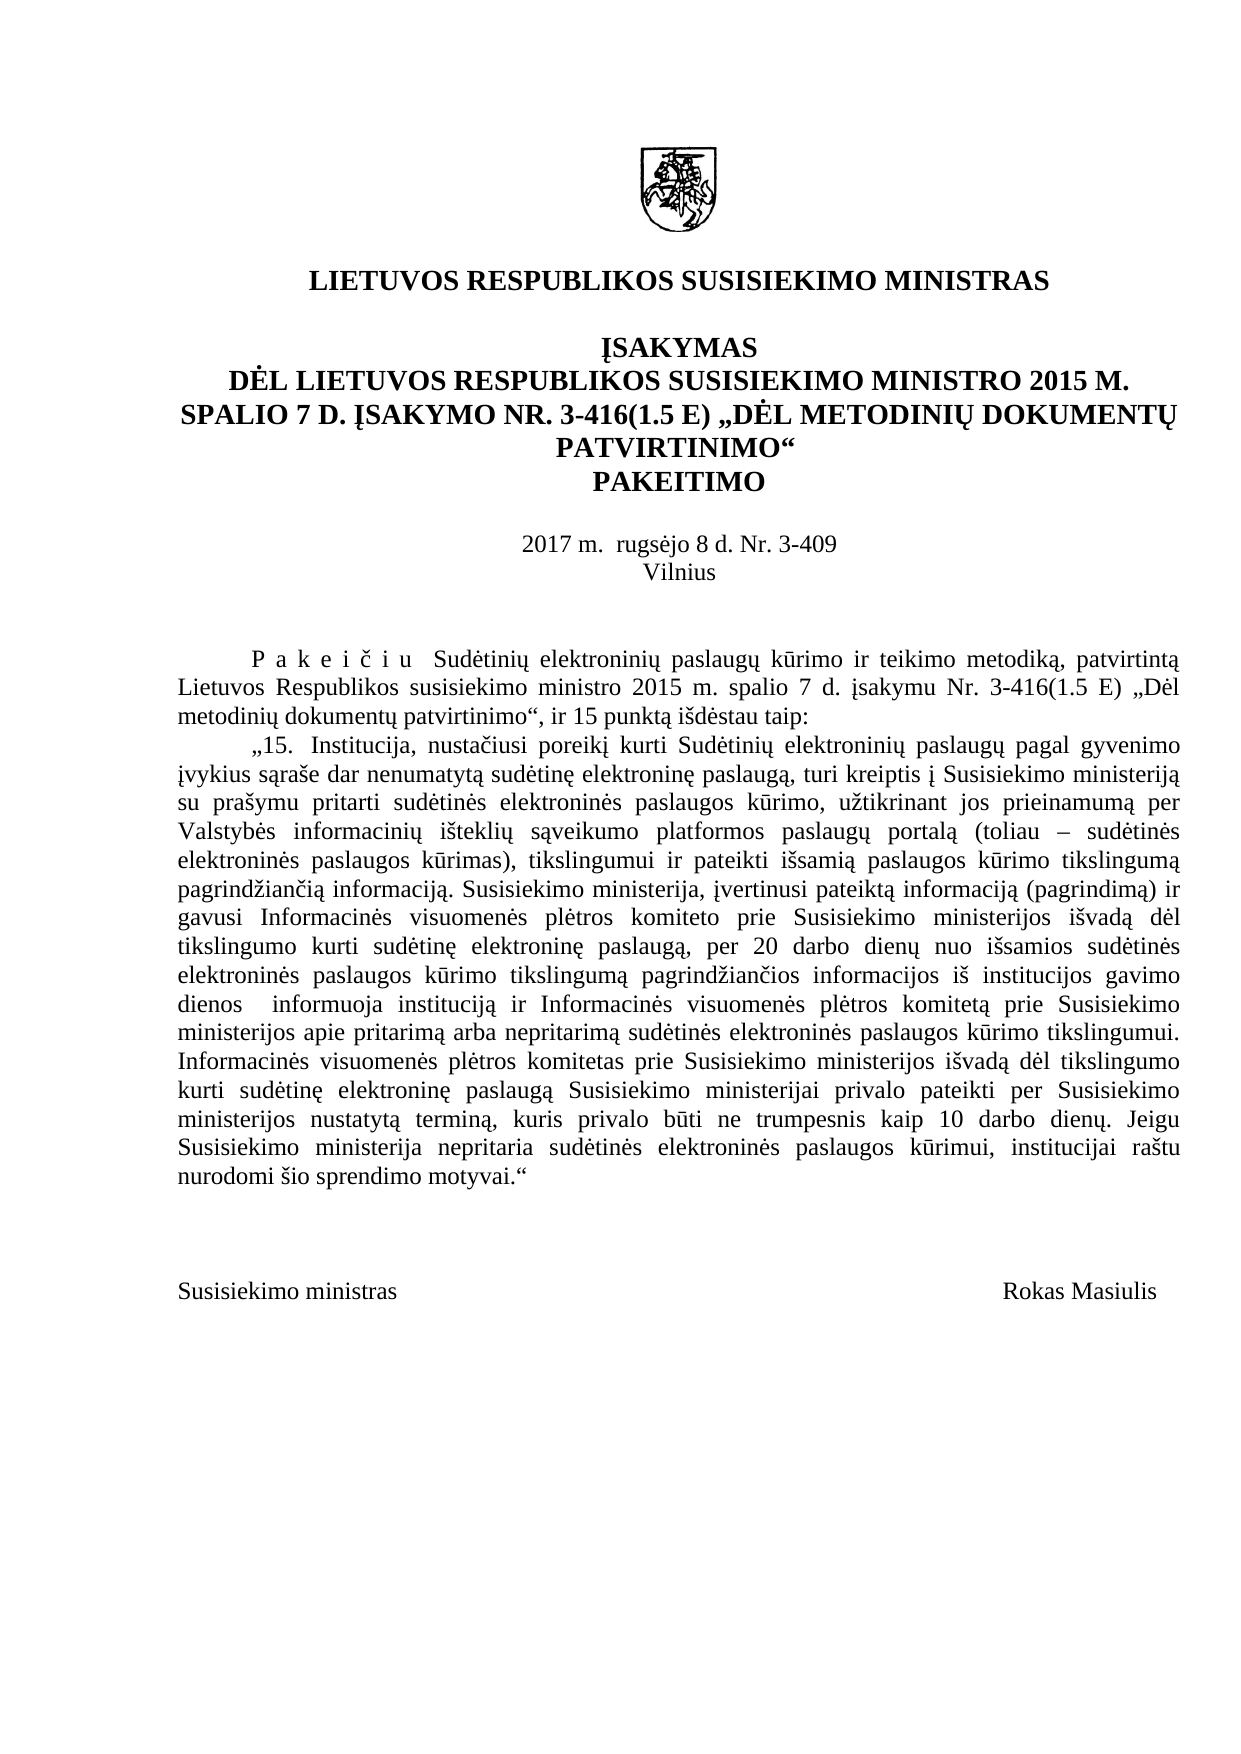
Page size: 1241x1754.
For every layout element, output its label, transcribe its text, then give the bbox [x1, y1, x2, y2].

text Vilnius [177, 557, 1181, 586]
text PAKEITIMO [177, 464, 1181, 498]
text DĖL LIETUVOS RESPUBLIKOS SUSISIEKIMO MINISTRO 2015 M. SPALIO 7 D. ĮSAKYMO nR. 3-416(1.5 e) „dĖL METODINIŲ DOKUMENTŲ PATVIRTINIMO“ [177, 363, 1181, 464]
text „15. Institucija, nustačiusi poreikį kurti Sudėtinių elektroninių paslaugų pagal gyvenimo įvykius sąraše dar nenumatytą sudėtinę elektroninę paslaugą, turi kreiptis į Susisiekimo ministeriją su prašymu pritarti sudėtinės elektroninės paslaugos kūrimo, užtikrinant jos prieinamumą per Valstybės informacinių išteklių sąveikumo platformos paslaugų portalą (toliau – sudėtinės elektroninės paslaugos kūrimas), tikslingumui ir pateikti išsamią paslaugos kūrimo tikslingumą pagrindžiančią informaciją. Susisiekimo ministerija, įvertinusi pateiktą informaciją (pagrindimą) ir gavusi Informacinės visuomenės plėtros komiteto prie Susisiekimo ministerijos išvadą dėl tikslingumo kurti sudėtinę elektroninę paslaugą, per 20 darbo dienų nuo išsamios sudėtinės elektroninės paslaugos kūrimo tikslingumą pagrindžiančios informacijos iš institucijos gavimo dienos informuoja instituciją ir Informacinės visuomenės plėtros komitetą prie Susisiekimo ministerijos apie pritarimą arba nepritarimą sudėtinės elektroninės paslaugos kūrimo tikslingumui. Informacinės visuomenės plėtros komitetas prie Susisiekimo ministerijos išvadą dėl tikslingumo kurti sudėtinę elektroninę paslaugą Susisiekimo ministerijai privalo pateikti per Susisiekimo ministerijos nustatytą terminą, kuris privalo būti ne trumpesnis kaip 10 darbo dienų. Jeigu Susisiekimo ministerija nepritaria sudėtinės elektroninės paslaugos kūrimui, institucijai raštu nurodomi šio sprendimo motyvai.“ [177, 730, 1181, 1190]
text 2017 m. rugsėjo 8 d. Nr. 3-409 [177, 529, 1181, 557]
text LIETUVOS RESPUBLIKOS SUSISIEKIMO MINISTRAS [177, 263, 1181, 296]
text P a k e i č i u Sudėtinių elektroninių paslaugų kūrimo ir teikimo metodiką, patvirtintą Lietuvos Respublikos susisiekimo ministro 2015 m. spalio 7 d. įsakymu Nr. 3-416(1.5 E) „Dėl metodinių dokumentų patvirtinimo“, ir 15 punktą išdėstau taip: [177, 644, 1181, 730]
text ĮSAKYMAS [177, 330, 1181, 363]
text Susisiekimo ministras Rokas Masiulis [177, 1276, 1181, 1305]
